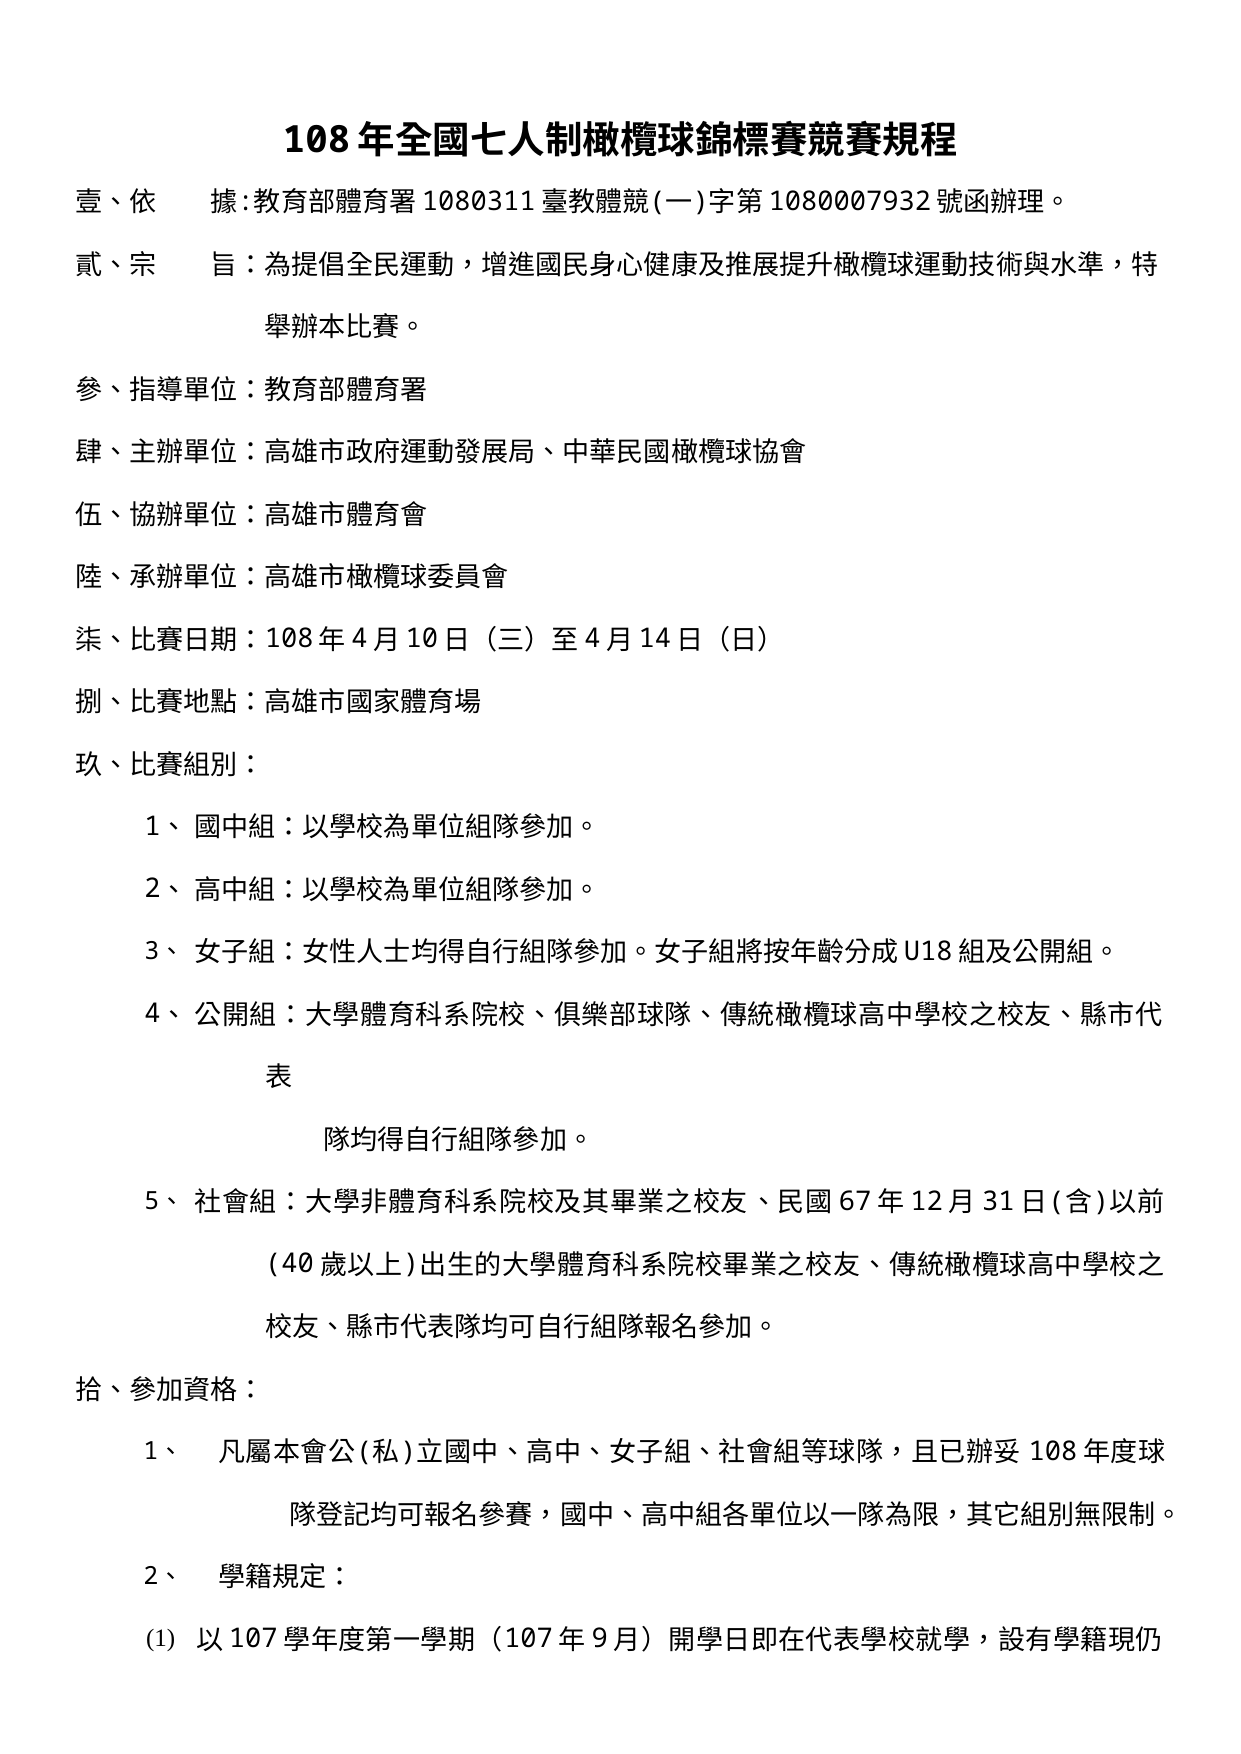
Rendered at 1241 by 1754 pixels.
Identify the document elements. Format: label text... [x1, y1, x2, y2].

text 108年全國七人制橄欖球錦標賽競賽規程 [75, 96, 1165, 158]
list 社會組：大學非體育科系院校及其畢業之校友、民國67年12月31日(含)以前(40歲以上)出生的大學體育科系院校畢業之校友、傳統橄欖球高中學校之校友、縣市代表隊均可自行組隊報名參加。 [144, 1158, 1165, 1346]
text 柒、比賽日期：108年4月10日（三）至4月14日（日） [75, 596, 1165, 658]
text 貳、宗 旨：為提倡全民運動，增進國民身心健康及推展提升橄欖球運動技術與水準，特舉辦本比賽。 [75, 221, 1165, 346]
text 壹、依 據:教育部體育署1080311臺教體競(一)字第1080007932號函辦理。 [75, 158, 1165, 221]
list 國中組：以學校為單位組隊參加。 [144, 783, 1165, 846]
text 玖、比賽組別： [75, 721, 1165, 783]
text 拾、參加資格： [75, 1346, 1165, 1408]
list 公開組：大學體育科系院校、俱樂部球隊、傳統橄欖球高中學校之校友、縣市代表 [144, 971, 1165, 1096]
list 女子組：女性人士均得自行組隊參加。女子組將按年齡分成U18組及公開組。 [144, 908, 1165, 971]
text 伍、協辦單位：高雄市體育會 [75, 471, 1165, 533]
text 參、指導單位：教育部體育署 [75, 346, 1165, 408]
text 捌、比賽地點：高雄市國家體育場 [75, 658, 1165, 721]
text 肆、主辦單位：高雄市政府運動發展局、中華民國橄欖球協會 [75, 408, 1165, 471]
list 高中組：以學校為單位組隊參加。 [144, 846, 1165, 908]
text 陸、承辦單位：高雄市橄欖球委員會 [75, 533, 1165, 596]
text 隊均得自行組隊參加。 [193, 1096, 1165, 1158]
list 凡屬本會公(私)立國中、高中、女子組、社會組等球隊，且已辦妥108年度球隊登記均可報名參賽，國中、高中組各單位以一隊為限，其它組別無限制。 [143, 1408, 1165, 1533]
list 學籍規定： [143, 1533, 1165, 1596]
list 以107學年度第一學期（107年9月）開學日即在代表學校就學，設有學籍現仍 [146, 1596, 1165, 1658]
